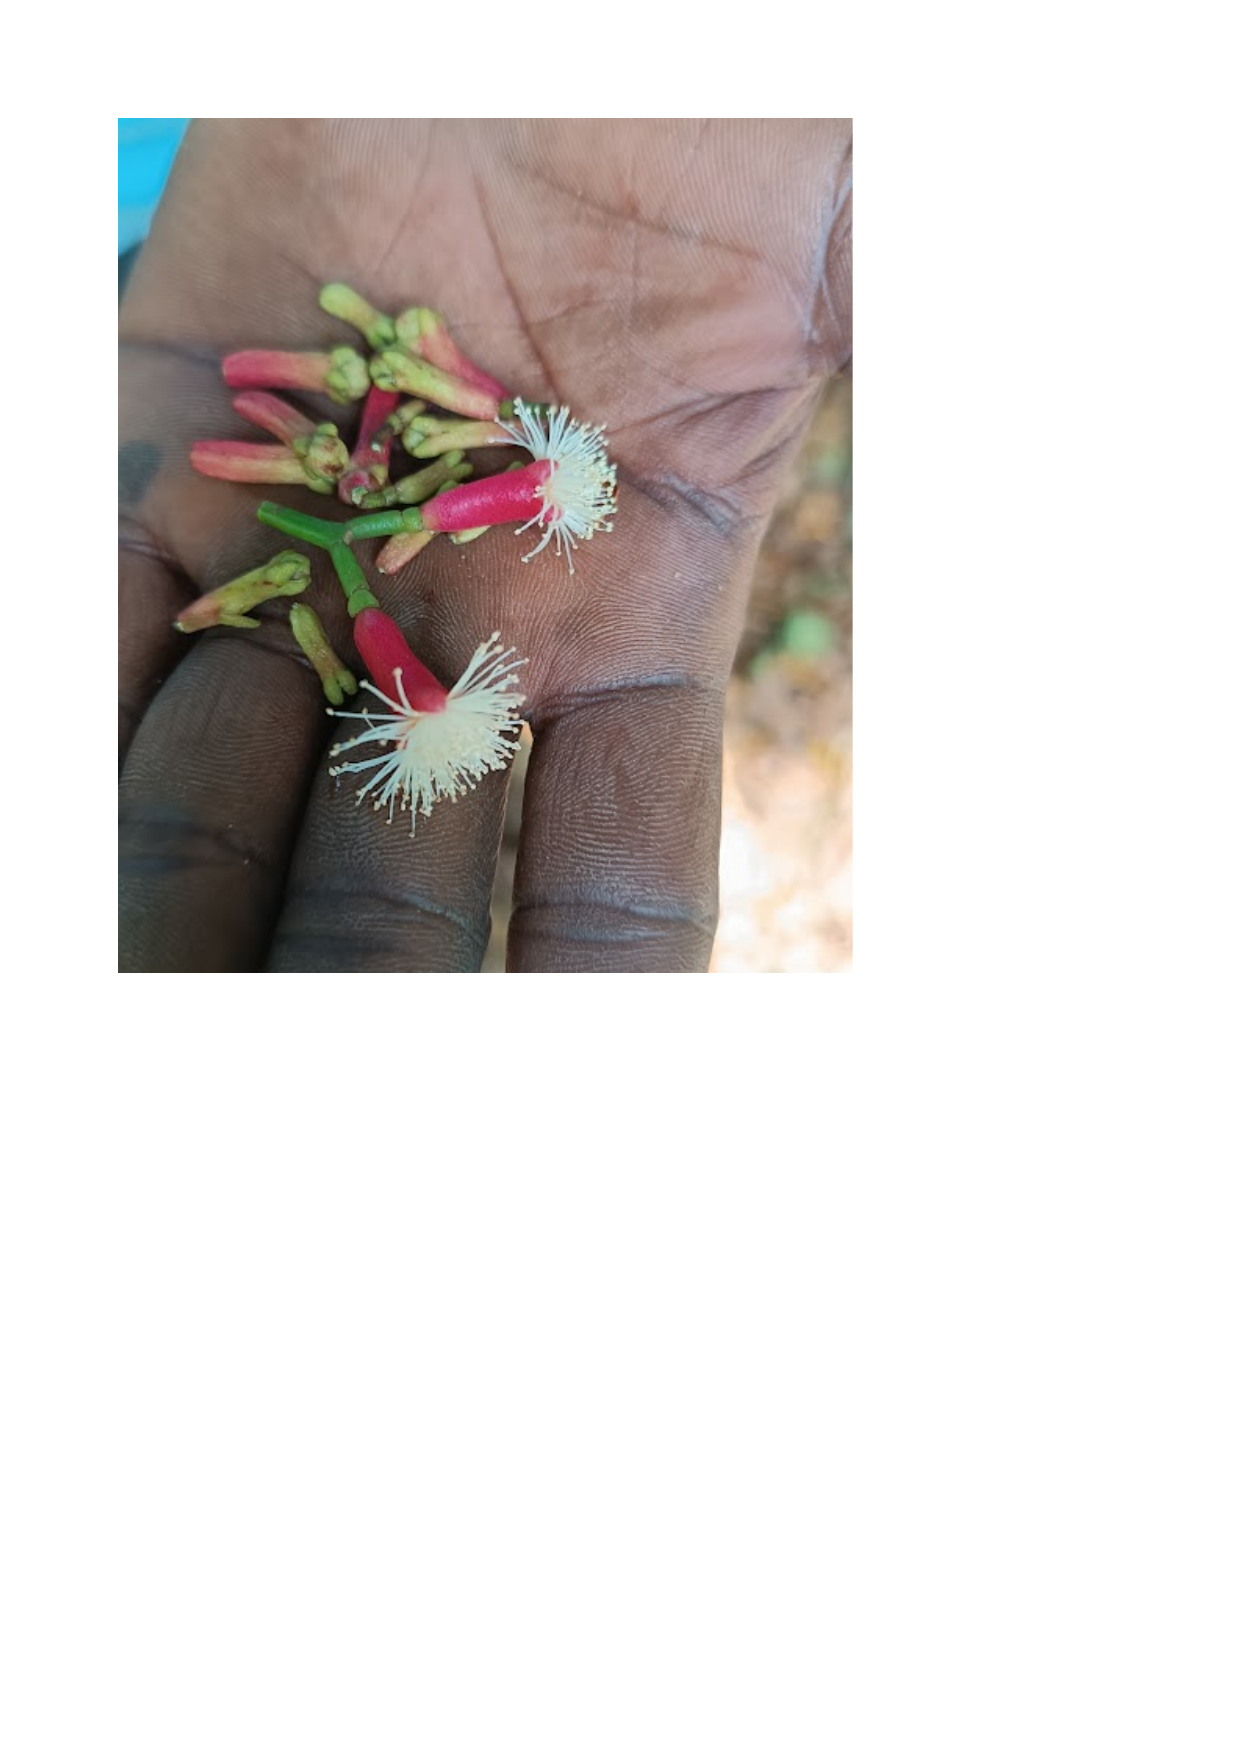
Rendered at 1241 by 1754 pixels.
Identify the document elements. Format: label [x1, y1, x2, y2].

picture [118, 118, 853, 973]
